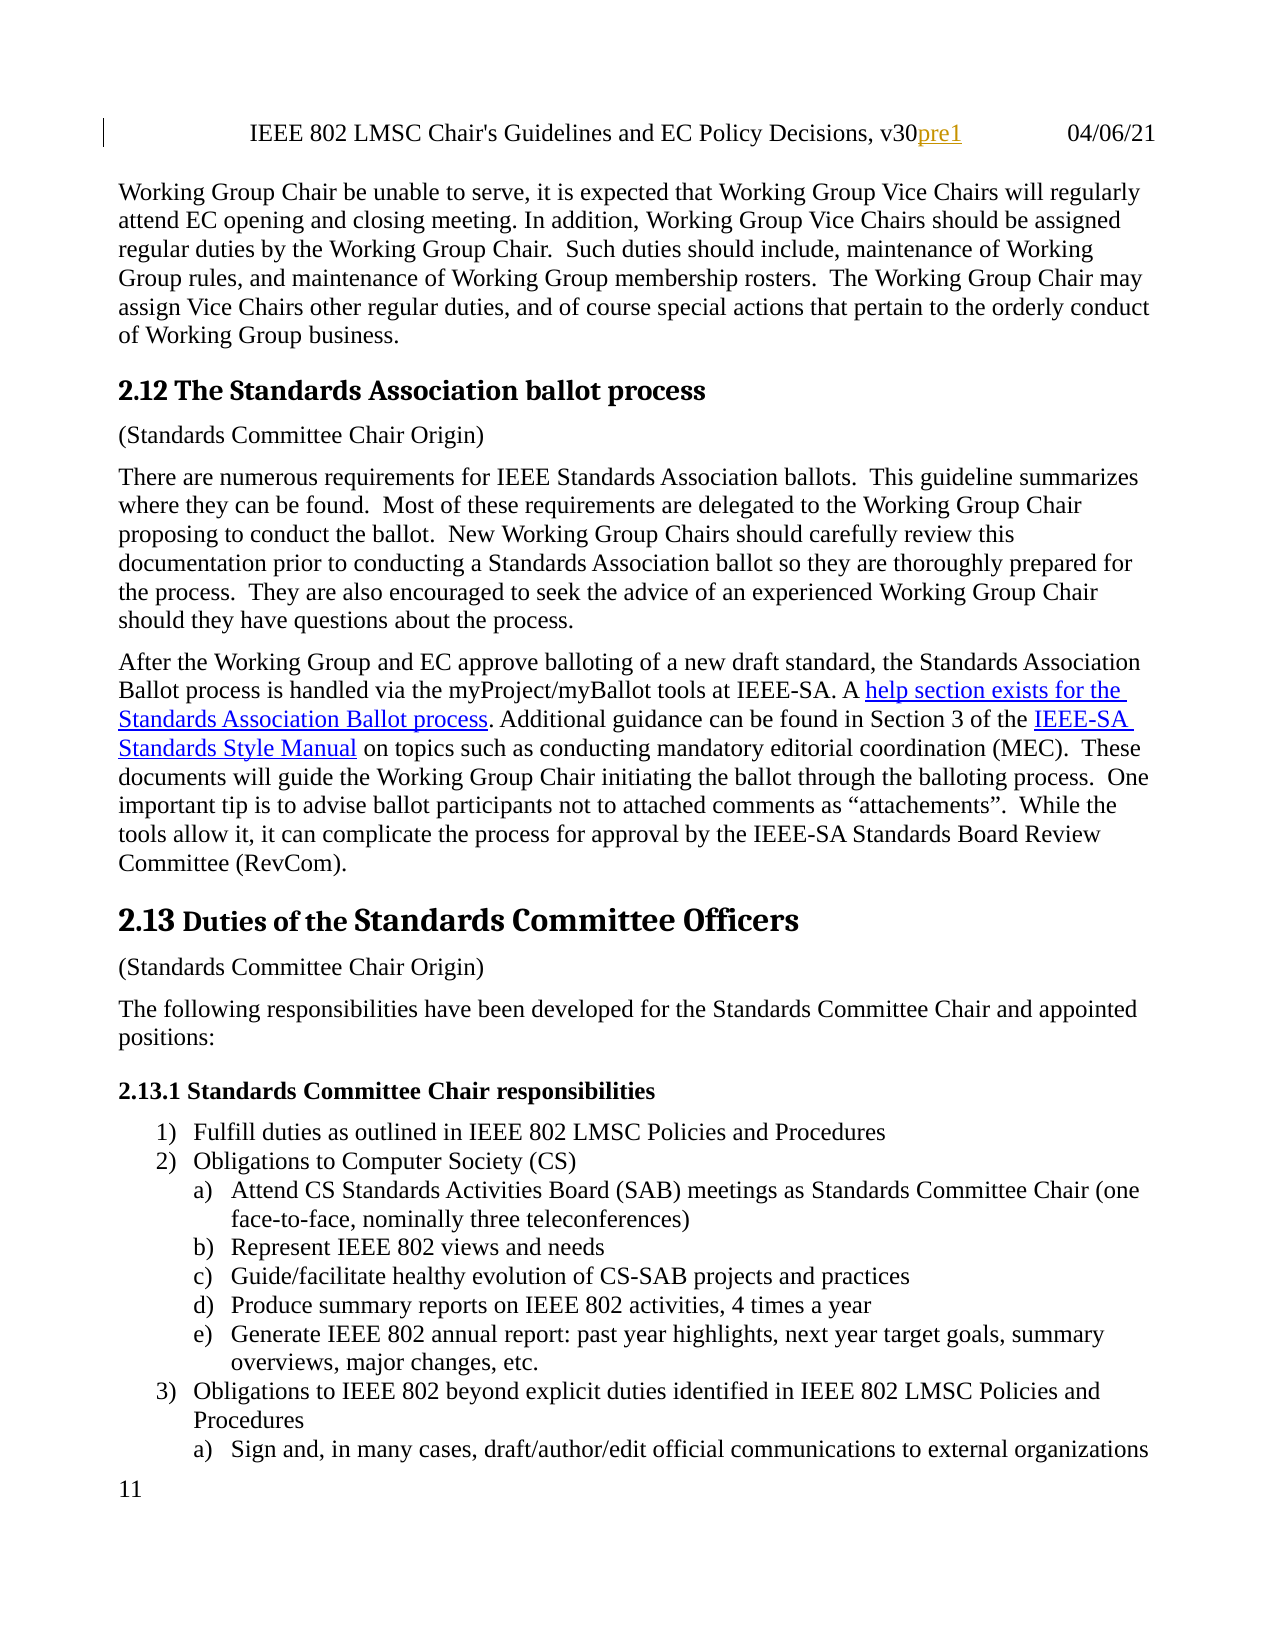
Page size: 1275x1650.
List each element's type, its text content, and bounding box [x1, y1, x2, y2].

list Obligations to IEEE 802 beyond explicit duties identified in IEEE 802 LMSC Policies and Procedures [156, 1376, 1157, 1434]
list Attend CS Standards Activities Board (SAB) meetings as Standards Committee Chair (one face-to-face, nominally three teleconferences) [193, 1175, 1157, 1232]
text The following responsibilities have been developed for the Standards Committee Chair and appointed positions: [118, 994, 1157, 1051]
list Represent IEEE 802 views and needs [193, 1232, 1157, 1261]
list Produce summary reports on IEEE 802 activities, 4 times a year [193, 1290, 1157, 1319]
text (Standards Committee Chair Origin) [118, 420, 1157, 449]
text (Standards Committee Chair Origin) [118, 952, 1157, 981]
subtitle Standards Committee Chair responsibilities [118, 1076, 1157, 1105]
list Fulfill duties as outlined in IEEE 802 LMSC Policies and Procedures [156, 1117, 1157, 1146]
subtitle Duties of the Standards Committee Officers [118, 902, 1157, 940]
list Guide/facilitate healthy evolution of CS-SAB projects and practices [193, 1261, 1157, 1290]
text There are numerous requirements for IEEE Standards Association ballots. This guideline summarizes where they can be found. Most of these requirements are delegated to the Working Group Chair proposing to conduct the ballot. New Working Group Chairs should carefully review this documentation prior to conducting a Standards Association ballot so they are thoroughly prepared for the process. They are also encouraged to seek the advice of an experienced Working Group Chair should they have questions about the process. [118, 462, 1157, 634]
subtitle The Standards Association ballot process [118, 374, 1157, 408]
text Working Group Chair be unable to serve, it is expected that Working Group Vice Chairs will regularly attend EC opening and closing meeting. In addition, Working Group Vice Chairs should be assigned regular duties by the Working Group Chair. Such duties should include, maintenance of Working Group rules, and maintenance of Working Group membership rosters. The Working Group Chair may assign Vice Chairs other regular duties, and of course special actions that pertain to the orderly conduct of Working Group business. [118, 177, 1157, 349]
text After the Working Group and EC approve balloting of a new draft standard, the Standards Association Ballot process is handled via the myProject/myBallot tools at IEEE-SA. A help section exists for the Standards Association Ballot process. Additional guidance can be found in Section 3 of the IEEE-SA Standards Style Manual on topics such as conducting mandatory editorial coordination (MEC). These documents will guide the Working Group Chair initiating the ballot through the balloting process. One important tip is to advise ballot participants not to attached comments as “attachements”. While the tools allow it, it can complicate the process for approval by the IEEE-SA Standards Board Review Committee (RevCom). [118, 647, 1157, 877]
list Sign and, in many cases, draft/author/edit official communications to external organizations [193, 1434, 1157, 1462]
list Obligations to Computer Society (CS) [156, 1146, 1157, 1175]
list Generate IEEE 802 annual report: past year highlights, next year target goals, summary overviews, major changes, etc. [193, 1319, 1157, 1376]
